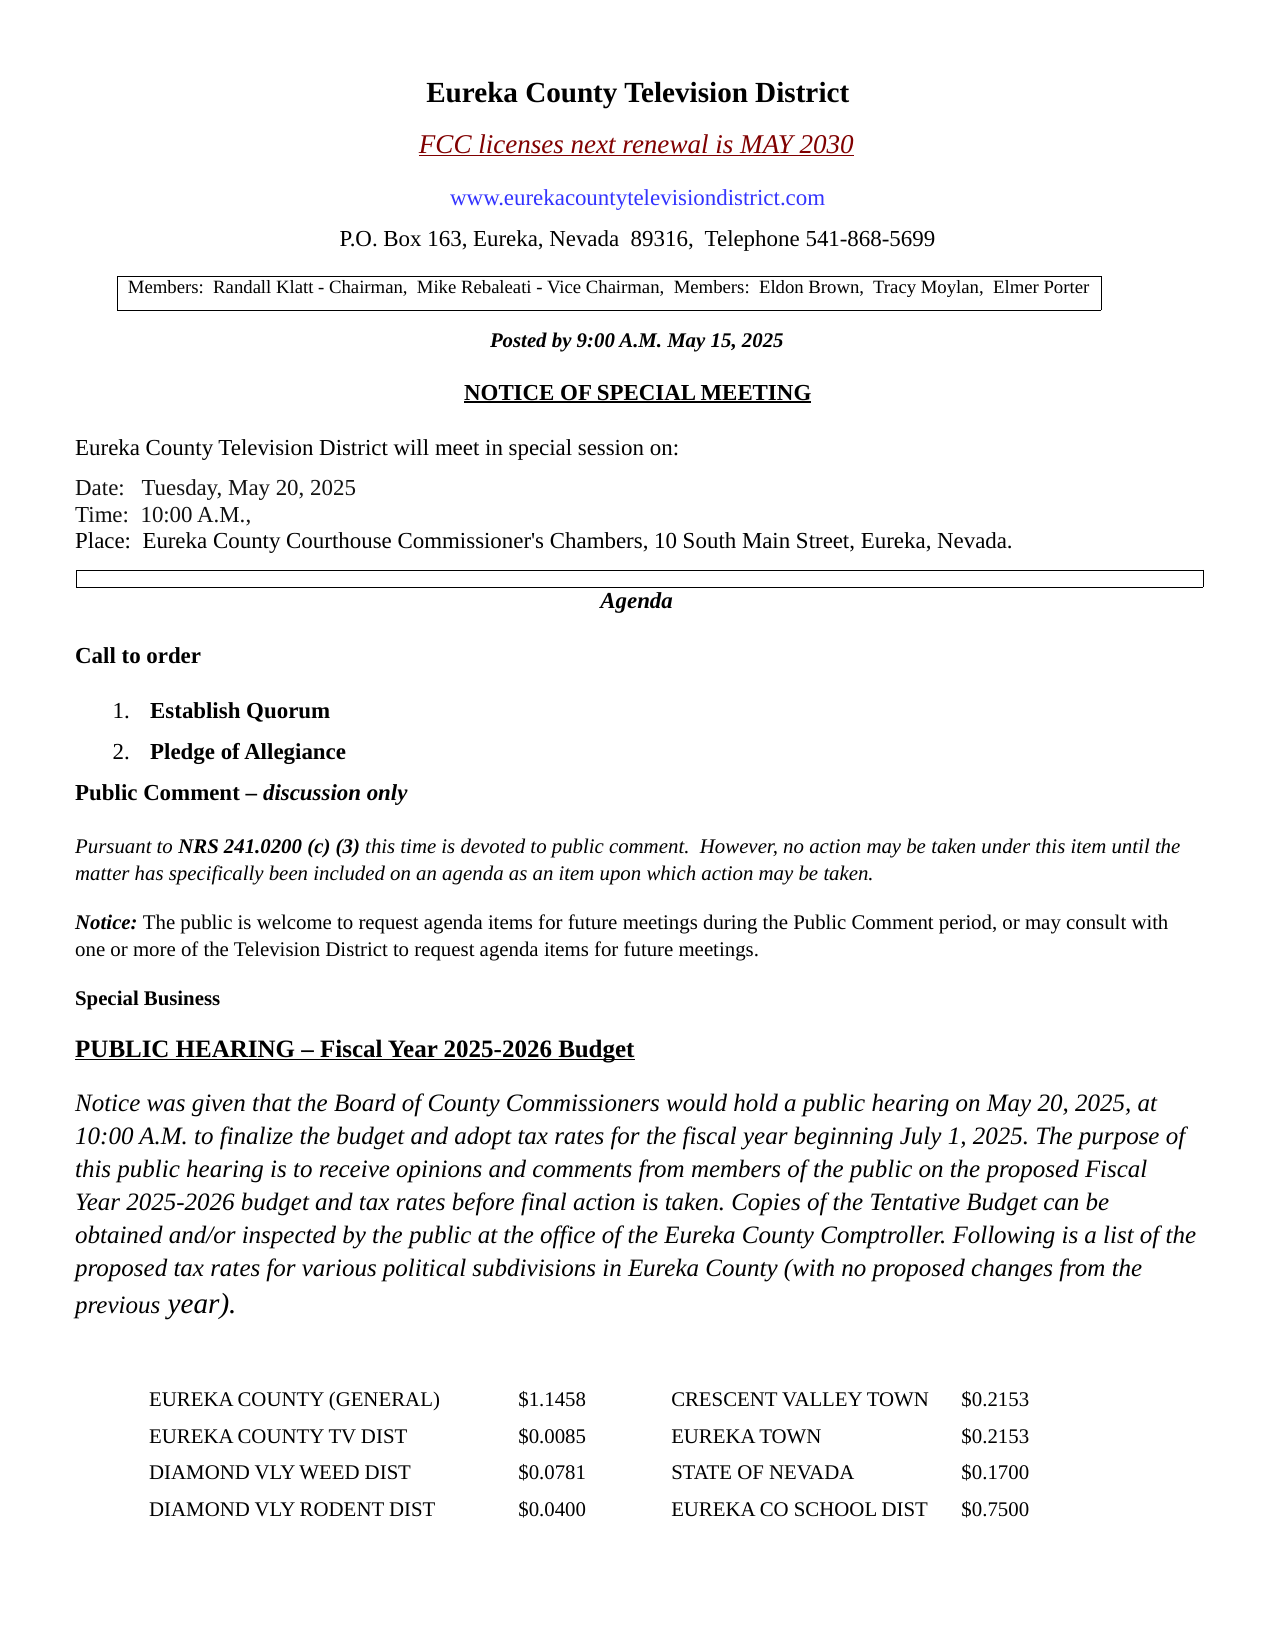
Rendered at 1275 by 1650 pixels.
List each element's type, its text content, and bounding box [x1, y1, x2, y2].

text DIAMOND VLY WEED DIST $0.0781 STATE OF NEVADA $0.1700 [75, 1460, 1200, 1484]
text Time: 10:00 A.M., [75, 501, 1200, 527]
text Members: Randall Klatt - Chairman, Mike Rebaleati - Vice Chairman, Members: Eldon Brown, Tracy Moylan, Elmer Porter [118, 277, 1101, 298]
list Establish Quorum [112, 697, 1200, 723]
text Special Business [75, 986, 1200, 1010]
text Posted by 9:00 A.M. May 15, 2025 [75, 328, 1200, 352]
text Notice: The public is welcome to request agenda items for future meetings during the Public Comment period, or may consult with one or more of the Television District to request agenda items for future meetings. [75, 910, 1200, 961]
text EUREKA COUNTY (GENERAL) $1.1458 CRESCENT VALLEY TOWN $0.2153 [75, 1387, 1200, 1411]
list Pledge of Allegiance [112, 738, 1200, 764]
text www.eurekacountytelevisiondistrict.com [75, 184, 1200, 211]
text Pursuant to NRS 241.0200 (c) (3) this time is devoted to public comment. However, no action may be taken under this item until the matter has specifically been included on an agenda as an item upon which action may be taken. [75, 834, 1200, 885]
text Eureka County Television District [75, 75, 1200, 108]
text [77, 571, 1203, 587]
text Agenda [75, 568, 1200, 613]
text FCC licenses next renewal is MAY 2030 [75, 128, 1200, 159]
text Date: Tuesday, May 20, 2025 [75, 474, 1200, 501]
text Call to order [75, 642, 1200, 668]
text Place: Eureka County Courthouse Commissioner's Chambers, 10 South Main Street, Eureka, Nevada. [75, 527, 1200, 553]
text DIAMOND VLY RODENT DIST $0.0400 EUREKA CO SCHOOL DIST $0.7500 [75, 1497, 1200, 1521]
subtitle PUBLIC HEARING – Fiscal Year 2025-2026 Budget [75, 1034, 1200, 1063]
text EUREKA COUNTY TV DIST $0.0085 EUREKA TOWN $0.2153 [75, 1424, 1200, 1448]
text NOTICE OF SPECIAL MEETING [75, 378, 1200, 405]
text P.O. Box 163, Eureka, Nevada 89316, Telephone 541-868-5699 [75, 225, 1200, 251]
text Eureka County Television District will meet in special session on: [75, 434, 1200, 460]
subtitle Notice was given that the Board of County Commissioners would hold a public hearing on May 20, 2025, at 10:00 A.M. to finalize the budget and adopt tax rates for the fiscal year beginning July 1, 2025. The purpose of this public hearing is to receive opinions and comments from members of the public on the proposed Fiscal Year 2025-2026 budget and tax rates before final action is taken. Copies of the Tentative Budget can be obtained and/or inspected by the public at the office of the Eureka County Comptroller. Following is a list of the proposed tax rates for various political subdivisions in Eureka County (with no proposed changes from the previous year). [75, 1088, 1200, 1320]
text Public Comment – discussion only [75, 779, 1200, 805]
